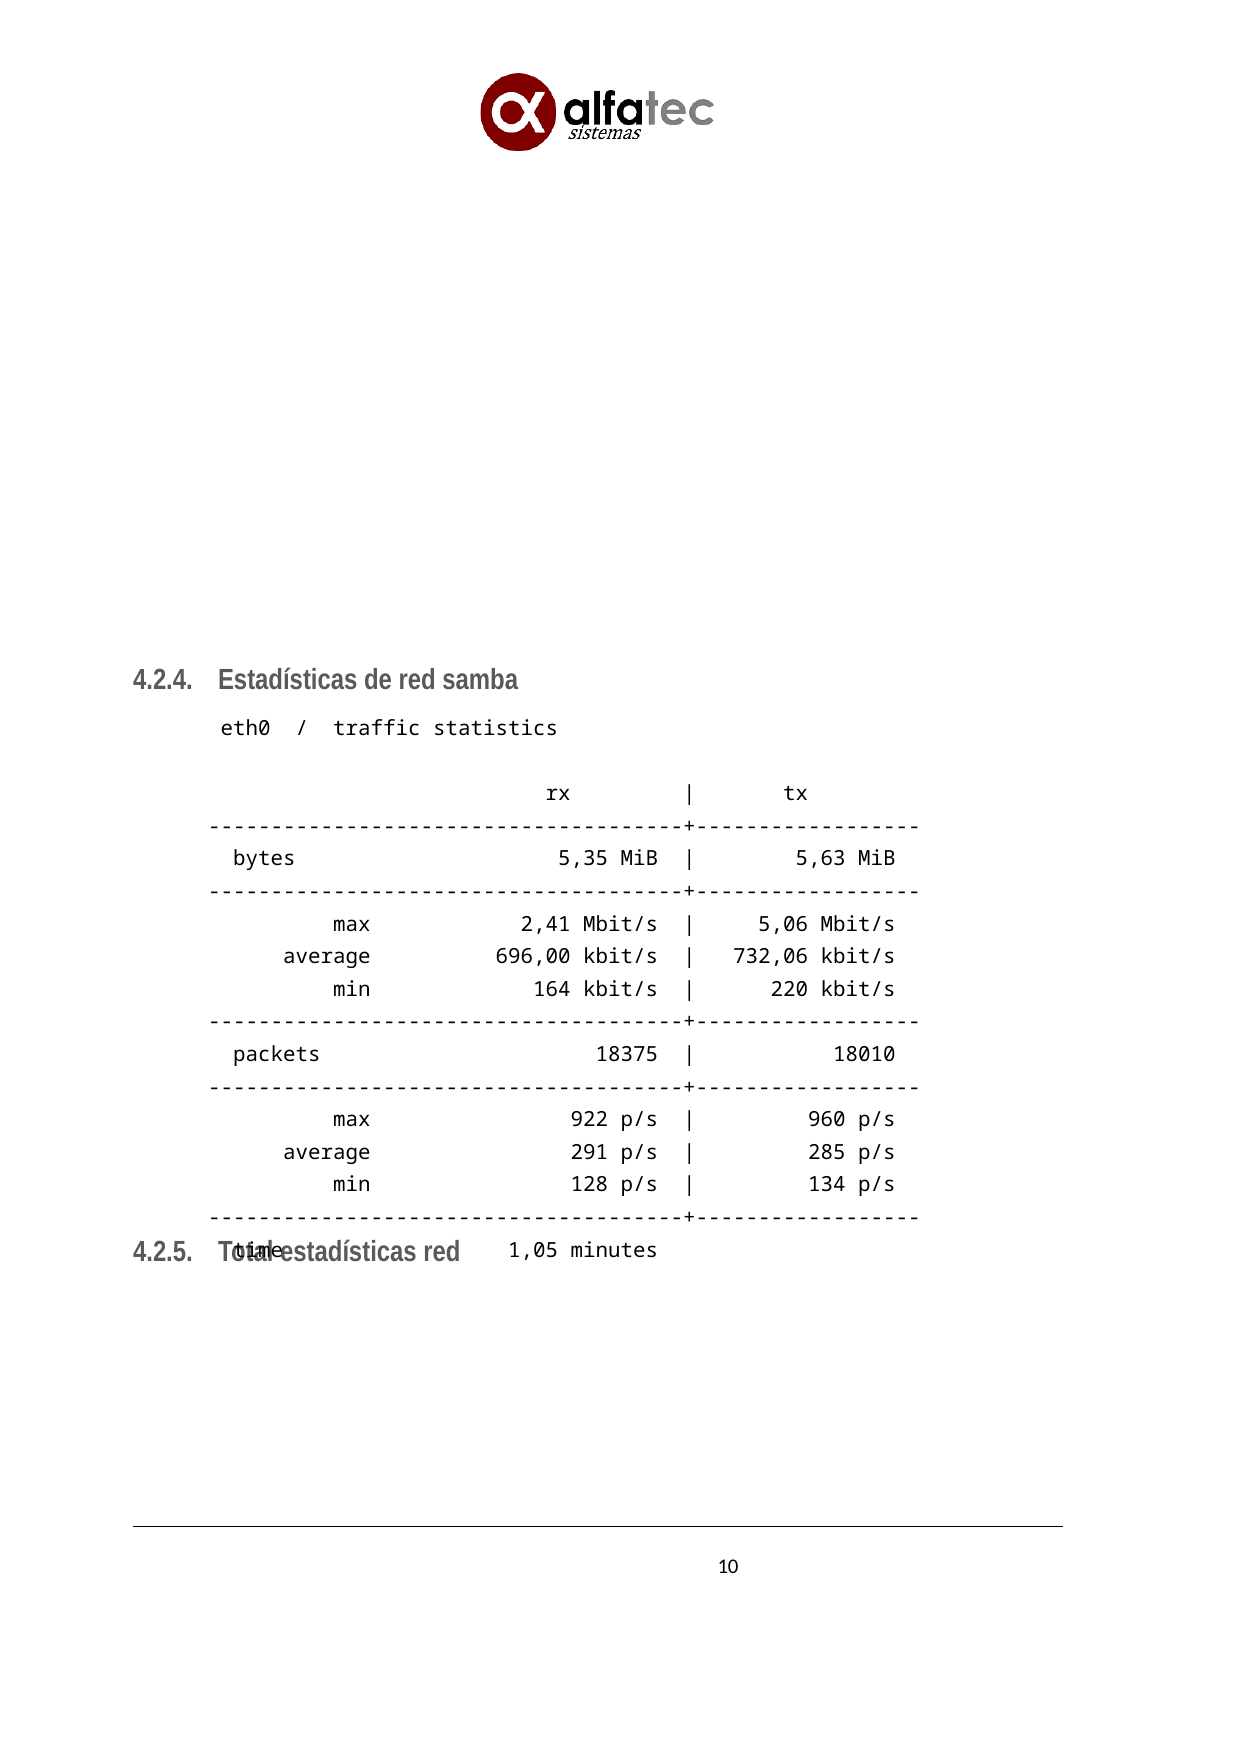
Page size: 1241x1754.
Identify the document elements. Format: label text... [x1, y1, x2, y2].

subtitle Estadísticas de red samba [133, 656, 1063, 697]
picture [480, 73, 716, 151]
subtitle Total estadísticas red [133, 1229, 1063, 1270]
